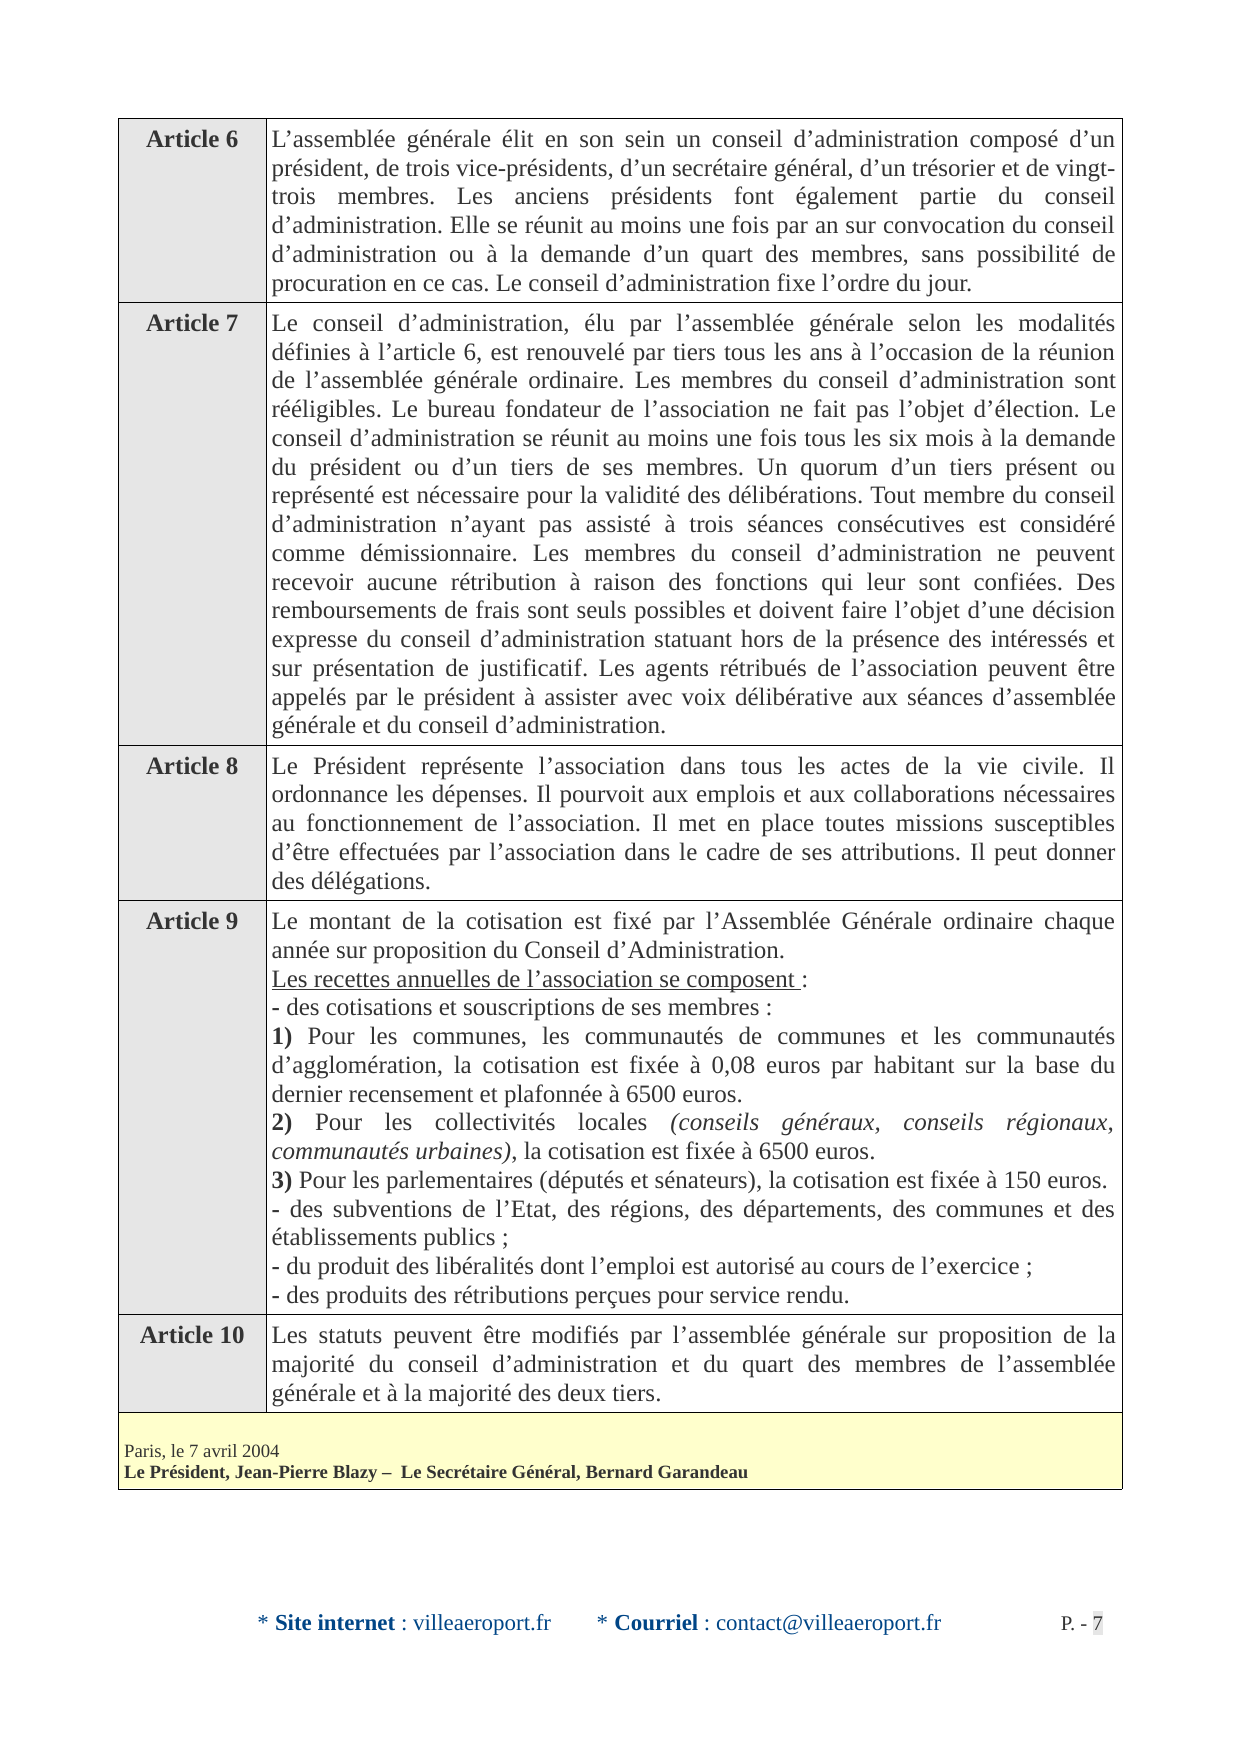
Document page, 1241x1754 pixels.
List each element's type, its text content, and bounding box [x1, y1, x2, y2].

table_cell Le Président représente l’association dans tous les actes de la vie civile. Il ordonnance les dépenses. Il pourvoit aux emplois et aux collaborations nécessaires au fonctionnement de l’association. Il met en place toutes missions susceptibles d’être effectuées par l’association dans le cadre de ses attributions. Il peut donner des délégations. [267, 746, 1122, 900]
table_cell Le conseil d’administration, élu par l’assemblée générale selon les modalités définies à l’article 6, est renouvelé par tiers tous les ans à l’occasion de la réunion de l’assemblée générale ordinaire. Les membres du conseil d’administration sont rééligibles. Le bureau fondateur de l’association ne fait pas l’objet d’élection. Le conseil d’administration se réunit au moins une fois tous les six mois à la demande du président ou d’un tiers de ses membres. Un quorum d’un tiers présent ou représenté est nécessaire pour la validité des délibérations. Tout membre du conseil d’administration n’ayant pas assisté à trois séances consécutives est considéré comme démissionnaire. Les membres du conseil d’administration ne peuvent recevoir aucune rétribution à raison des fonctions qui leur sont confiées. Des remboursements de frais sont seuls possibles et doivent faire l’objet d’une décision expresse du conseil d’administration statuant hors de la présence des intéressés et sur présentation de justificatif. Les agents rétribués de l’association peuvent être appelés par le président à assister avec voix délibérative aux séances d’assemblée générale et du conseil d’administration. [267, 303, 1122, 745]
table_cell Paris, le 7 avril 2004 Le Président, Jean-Pierre Blazy – Le Secrétaire Général, Bernard Garandeau [119, 1413, 1122, 1488]
table_cell Article 9 [119, 901, 266, 1314]
table_cell Article 7 [119, 303, 266, 745]
table_cell Article 8 [119, 746, 266, 900]
table_cell Les statuts peuvent être modifiés par l’assemblée générale sur proposition de la majorité du conseil d’administration et du quart des membres de l’assemblée générale et à la majorité des deux tiers. [267, 1315, 1122, 1412]
table_cell Article 10 [119, 1315, 266, 1412]
table_header Article 6 [119, 119, 266, 302]
table_cell Le montant de la cotisation est fixé par l’Assemblée Générale ordinaire chaque année sur proposition du Conseil d’Administration. Les recettes annuelles de l’association se composent : - des cotisations et souscriptions de ses membres : 1) Pour les communes, les communautés de communes et les communautés d’agglomération, la cotisation est fixée à 0,08 euros par habitant sur la base du dernier recensement et plafonnée à 6500 euros. 2) Pour les collectivités locales (conseils généraux, conseils régionaux, communautés urbaines), la cotisation est fixée à 6500 euros. 3) Pour les parlementaires (députés et sénateurs), la cotisation est fixée à 150 euros. - des subventions de l’Etat, des régions, des départements, des communes et des établissements publics ; - du produit des libéralités dont l’emploi est autorisé au cours de l’exercice ; - des produits des rétributions perçues pour service rendu. [267, 901, 1122, 1314]
table_header L’assemblée générale élit en son sein un conseil d’administration composé d’un président, de trois vice-présidents, d’un secrétaire général, d’un trésorier et de vingt-trois membres. Les anciens présidents font également partie du conseil d’administration. Elle se réunit au moins une fois par an sur convocation du conseil d’administration ou à la demande d’un quart des membres, sans possibilité de procuration en ce cas. Le conseil d’administration fixe l’ordre du jour. [267, 119, 1122, 302]
